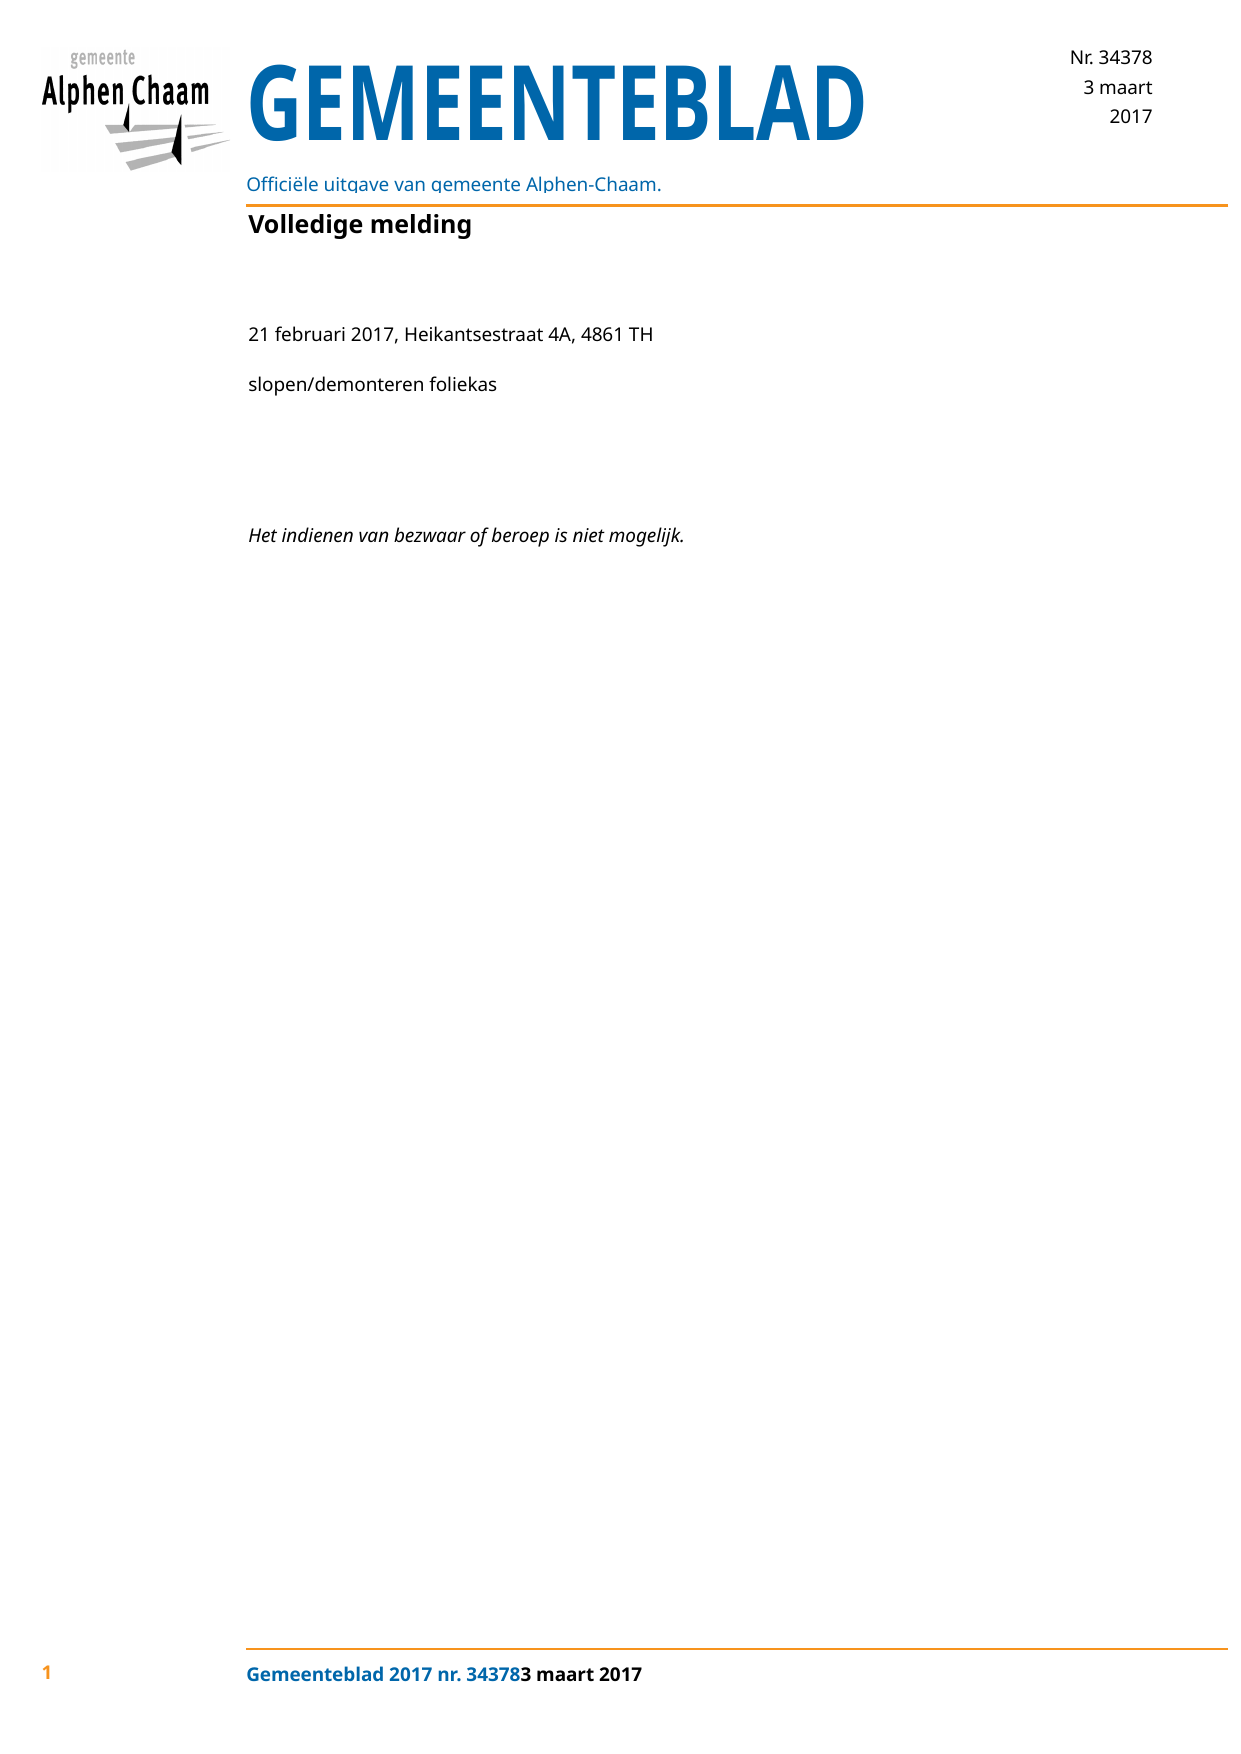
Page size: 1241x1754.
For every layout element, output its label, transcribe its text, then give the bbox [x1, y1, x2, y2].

picture [41, 47, 231, 172]
text Volledige melding [248, 207, 1152, 241]
text Het indienen van bezwaar of beroep is niet mogelijk. [248, 522, 1152, 548]
text slopen/demonteren foliekas [248, 371, 1152, 397]
text 21 februari 2017, Heikantsestraat 4A, 4861 TH [248, 321, 1152, 346]
